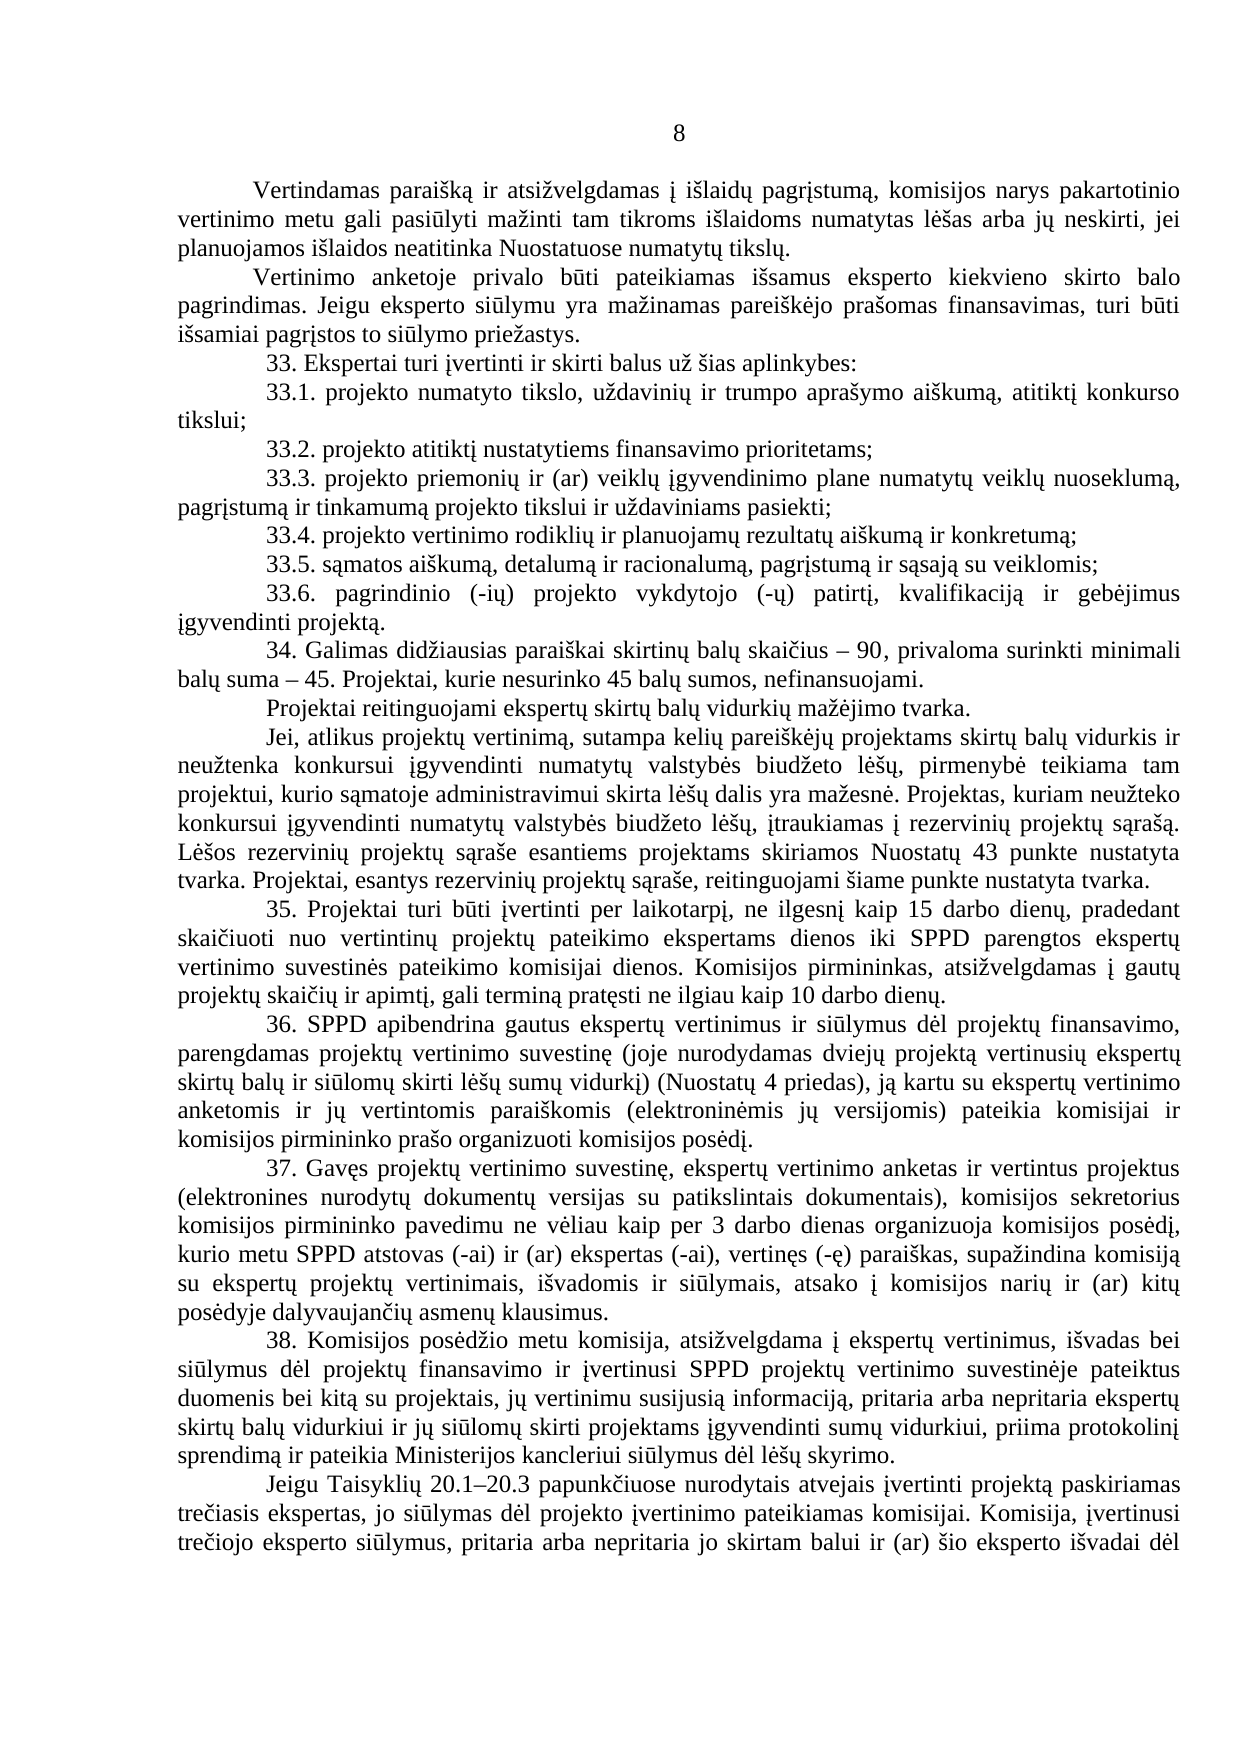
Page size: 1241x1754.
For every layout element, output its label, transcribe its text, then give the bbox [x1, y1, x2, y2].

text 35. Projektai turi būti įvertinti per laikotarpį, ne ilgesnį kaip 15 darbo dienų, pradedant skaičiuoti nuo vertintinų projektų pateikimo ekspertams dienos iki SPPD parengtos ekspertų vertinimo suvestinės pateikimo komisijai dienos. Komisijos pirmininkas, atsižvelgdamas į gautų projektų skaičių ir apimtį, gali terminą pratęsti ne ilgiau kaip 10 darbo dienų. [177, 894, 1181, 1009]
text Projektai reitinguojami ekspertų skirtų balų vidurkių mažėjimo tvarka. [177, 693, 1181, 722]
text Jeigu Taisyklių 20.1–20.3 papunkčiuose nurodytais atvejais įvertinti projektą paskiriamas trečiasis ekspertas, jo siūlymas dėl projekto įvertinimo pateikiamas komisijai. Komisija, įvertinusi trečiojo eksperto siūlymus, pritaria arba nepritaria jo skirtam balui ir (ar) šio eksperto išvadai dėl [177, 1469, 1181, 1556]
text Vertinimo anketoje privalo būti pateikiamas išsamus eksperto kiekvieno skirto balo pagrindimas. Jeigu eksperto siūlymu yra mažinamas pareiškėjo prašomas finansavimas, turi būti išsamiai pagrįstos to siūlymo priežastys. [177, 262, 1181, 348]
text 33.6. pagrindinio (-ių) projekto vykdytojo (-ų) patirtį, kvalifikaciją ir gebėjimus įgyvendinti projektą. [177, 578, 1181, 636]
text 33.2. projekto atitiktį nustatytiems finansavimo prioritetams; [177, 434, 1181, 463]
text 33.3. projekto priemonių ir (ar) veiklų įgyvendinimo plane numatytų veiklų nuoseklumą, pagrįstumą ir tinkamumą projekto tikslui ir uždaviniams pasiekti; [177, 463, 1181, 521]
text 34. Galimas didžiausias paraiškai skirtinų balų skaičius – 90, privaloma surinkti minimali balų suma – 45. Projektai, kurie nesurinko 45 balų sumos, nefinansuojami. [177, 636, 1181, 693]
text 37. Gavęs projektų vertinimo suvestinę, ekspertų vertinimo anketas ir vertintus projektus (elektronines nurodytų dokumentų versijas su patikslintais dokumentais), komisijos sekretorius komisijos pirmininko pavedimu ne vėliau kaip per 3 darbo dienas organizuoja komisijos posėdį, kurio metu SPPD atstovas (-ai) ir (ar) ekspertas (-ai), vertinęs (-ę) paraiškas, supažindina komisiją su ekspertų projektų vertinimais, išvadomis ir siūlymais, atsako į komisijos narių ir (ar) kitų posėdyje dalyvaujančių asmenų klausimus. [177, 1153, 1181, 1326]
text 33.4. projekto vertinimo rodiklių ir planuojamų rezultatų aiškumą ir konkretumą; [177, 521, 1181, 549]
text 36. SPPD apibendrina gautus ekspertų vertinimus ir siūlymus dėl projektų finansavimo, parengdamas projektų vertinimo suvestinę (joje nurodydamas dviejų projektą vertinusių ekspertų skirtų balų ir siūlomų skirti lėšų sumų vidurkį) (Nuostatų 4 priedas), ją kartu su ekspertų vertinimo anketomis ir jų vertintomis paraiškomis (elektroninėmis jų versijomis) pateikia komisijai ir komisijos pirmininko prašo organizuoti komisijos posėdį. [177, 1009, 1181, 1153]
text Jei, atlikus projektų vertinimą, sutampa kelių pareiškėjų projektams skirtų balų vidurkis ir neužtenka konkursui įgyvendinti numatytų valstybės biudžeto lėšų, pirmenybė teikiama tam projektui, kurio sąmatoje administravimui skirta lėšų dalis yra mažesnė. Projektas, kuriam neužteko konkursui įgyvendinti numatytų valstybės biudžeto lėšų, įtraukiamas į rezervinių projektų sąrašą. Lėšos rezervinių projektų sąraše esantiems projektams skiriamos Nuostatų 43 punkte nustatyta tvarka. Projektai, esantys rezervinių projektų sąraše, reitinguojami šiame punkte nustatyta tvarka. [177, 722, 1181, 894]
text 33.5. sąmatos aiškumą, detalumą ir racionalumą, pagrįstumą ir sąsają su veiklomis; [177, 549, 1181, 578]
text Vertindamas paraišką ir atsižvelgdamas į išlaidų pagrįstumą, komisijos narys pakartotinio vertinimo metu gali pasiūlyti mažinti tam tikroms išlaidoms numatytas lėšas arba jų neskirti, jei planuojamos išlaidos neatitinka Nuostatuose numatytų tikslų. [177, 176, 1181, 262]
text 33. Ekspertai turi įvertinti ir skirti balus už šias aplinkybes: [177, 348, 1181, 377]
text 33.1. projekto numatyto tikslo, uždavinių ir trumpo aprašymo aiškumą, atitiktį konkurso tikslui; [177, 377, 1181, 434]
text 38. Komisijos posėdžio metu komisija, atsižvelgdama į ekspertų vertinimus, išvadas bei siūlymus dėl projektų finansavimo ir įvertinusi SPPD projektų vertinimo suvestinėje pateiktus duomenis bei kitą su projektais, jų vertinimu susijusią informaciją, pritaria arba nepritaria ekspertų skirtų balų vidurkiui ir jų siūlomų skirti projektams įgyvendinti sumų vidurkiui, priima protokolinį sprendimą ir pateikia Ministerijos kancleriui siūlymus dėl lėšų skyrimo. [177, 1326, 1181, 1469]
